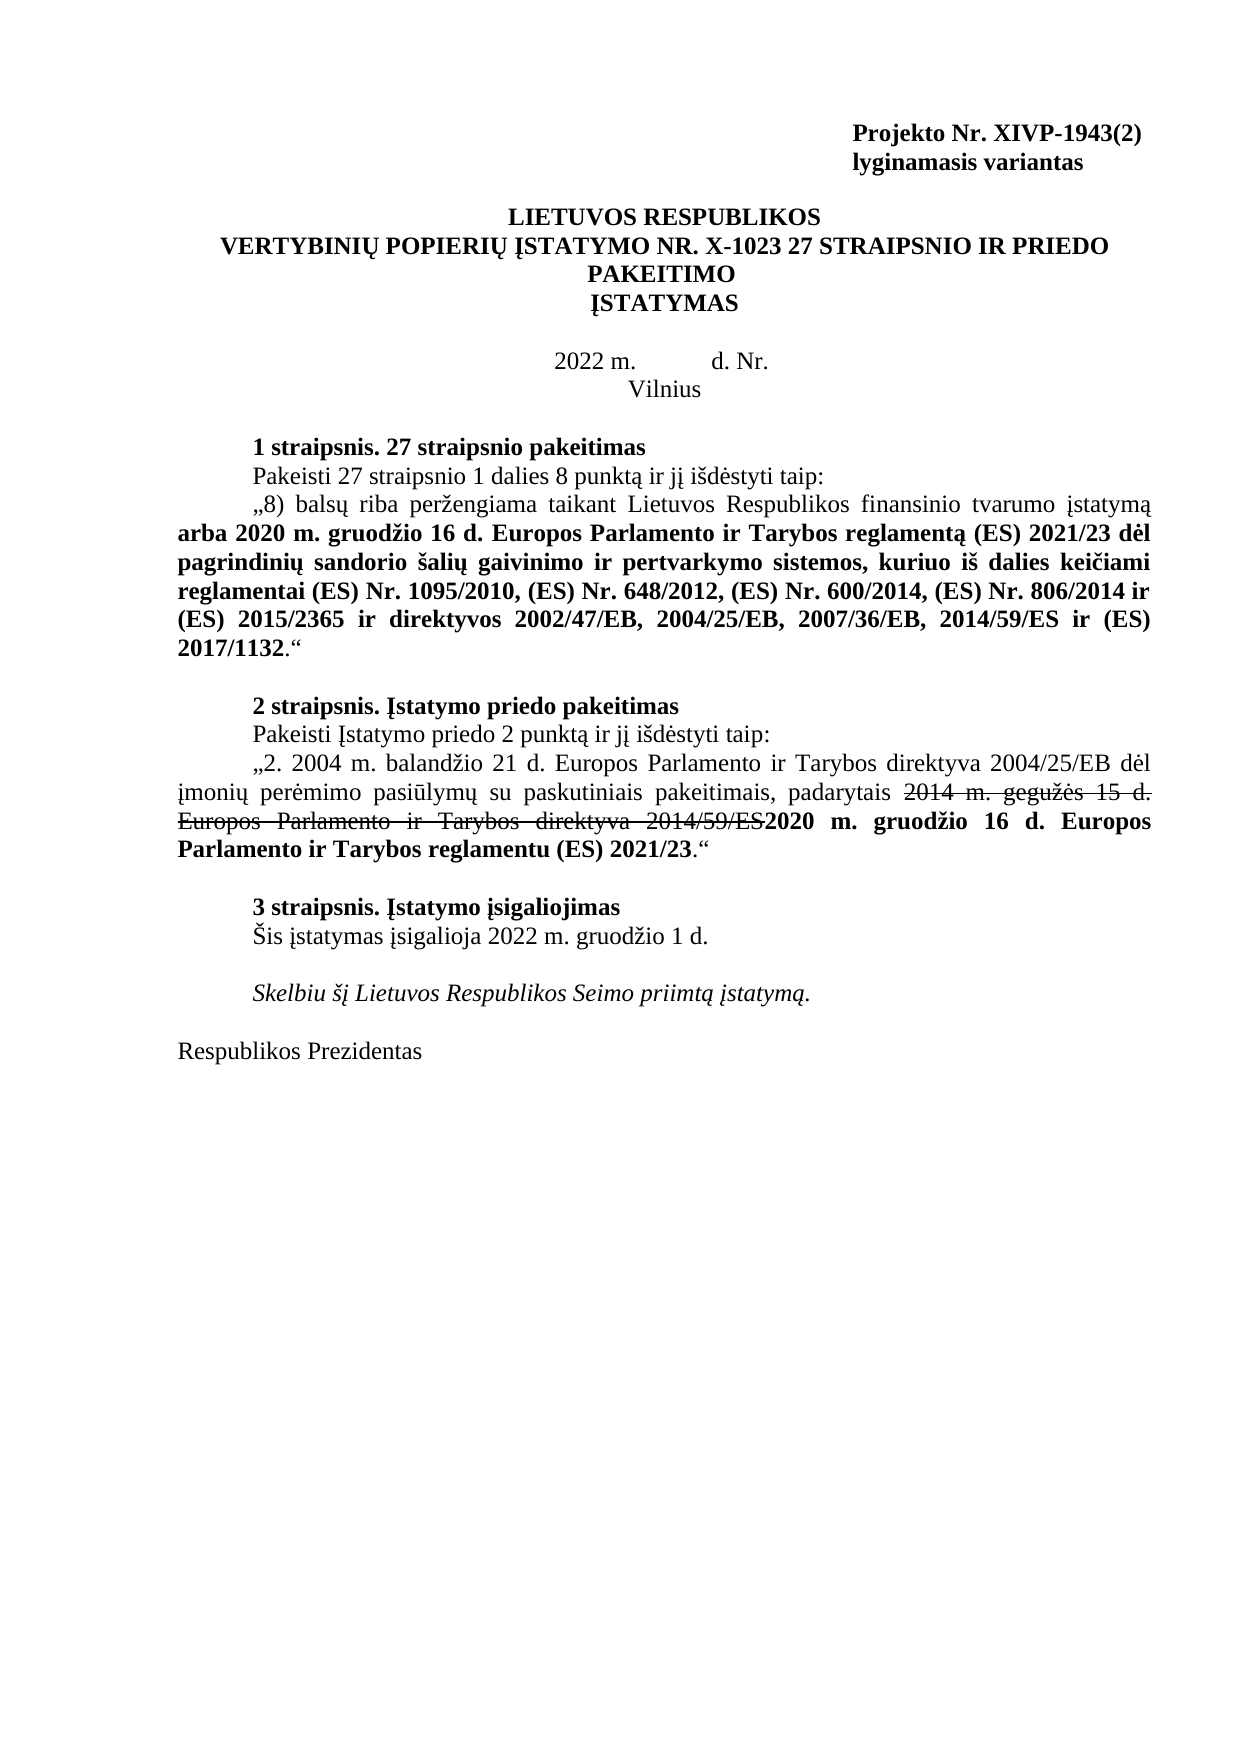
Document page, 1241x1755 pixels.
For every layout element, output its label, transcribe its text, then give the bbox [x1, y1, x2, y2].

text Skelbiu šį Lietuvos Respublikos Seimo priimtą įstatymą. [177, 978, 1152, 1007]
text Šis įstatymas įsigalioja 2022 m. gruodžio 1 d. [177, 921, 1152, 949]
text Projekto Nr. XIVP-1943(2) [852, 118, 1152, 147]
text Respublikos Prezidentas [177, 1036, 1152, 1064]
text ĮSTATYMAS [177, 288, 1152, 317]
text lyginamasis variantas [852, 147, 1152, 176]
text 3 straipsnis. Įstatymo įsigaliojimas [177, 892, 1152, 921]
text Pakeisti 27 straipsnio 1 dalies 8 punktą ir jį išdėstyti taip: [177, 461, 1152, 489]
text „8) balsų riba peržengiama taikant Lietuvos Respublikos finansinio tvarumo įstatymą arba 2020 m. gruodžio 16 d. Europos Parlamento ir Tarybos reglamentą (ES) 2021/23 dėl pagrindinių sandorio šalių gaivinimo ir pertvarkymo sistemos, kuriuo iš dalies keičiami reglamentai (ES) Nr. 1095/2010, (ES) Nr. 648/2012, (ES) Nr. 600/2014, (ES) Nr. 806/2014 ir (ES) 2015/2365 ir direktyvos 2002/47/EB, 2004/25/EB, 2007/36/EB, 2014/59/ES ir (ES) 2017/1132.“ [177, 489, 1152, 662]
text Pakeisti Įstatymo priedo 2 punktą ir jį išdėstyti taip: [177, 719, 1152, 748]
text 1 straipsnis. 27 straipsnio pakeitimas [177, 432, 1152, 461]
text Vilnius [177, 374, 1152, 403]
text 2 straipsnis. Įstatymo priedo pakeitimas [177, 691, 1152, 719]
text VERTYBINIŲ POPIERIŲ ĮSTATYMO NR. X-1023 27 STRAIPSNIO IR PRIEDO PAKEITIMO [177, 231, 1152, 288]
text „2. 2004 m. balandžio 21 d. Europos Parlamento ir Tarybos direktyva 2004/25/EB dėl įmonių perėmimo pasiūlymų su paskutiniais pakeitimais, padarytais 2014 m. gegužės 15 d. Europos Parlamento ir Tarybos direktyva 2014/59/ES2020 m. gruodžio 16 d. Europos Parlamento ir Tarybos reglamentu (ES) 2021/23.“ [177, 748, 1152, 863]
text 2022 m. d. Nr. [177, 346, 1152, 374]
text LIETUVOS RESPUBLIKOS [177, 202, 1152, 231]
